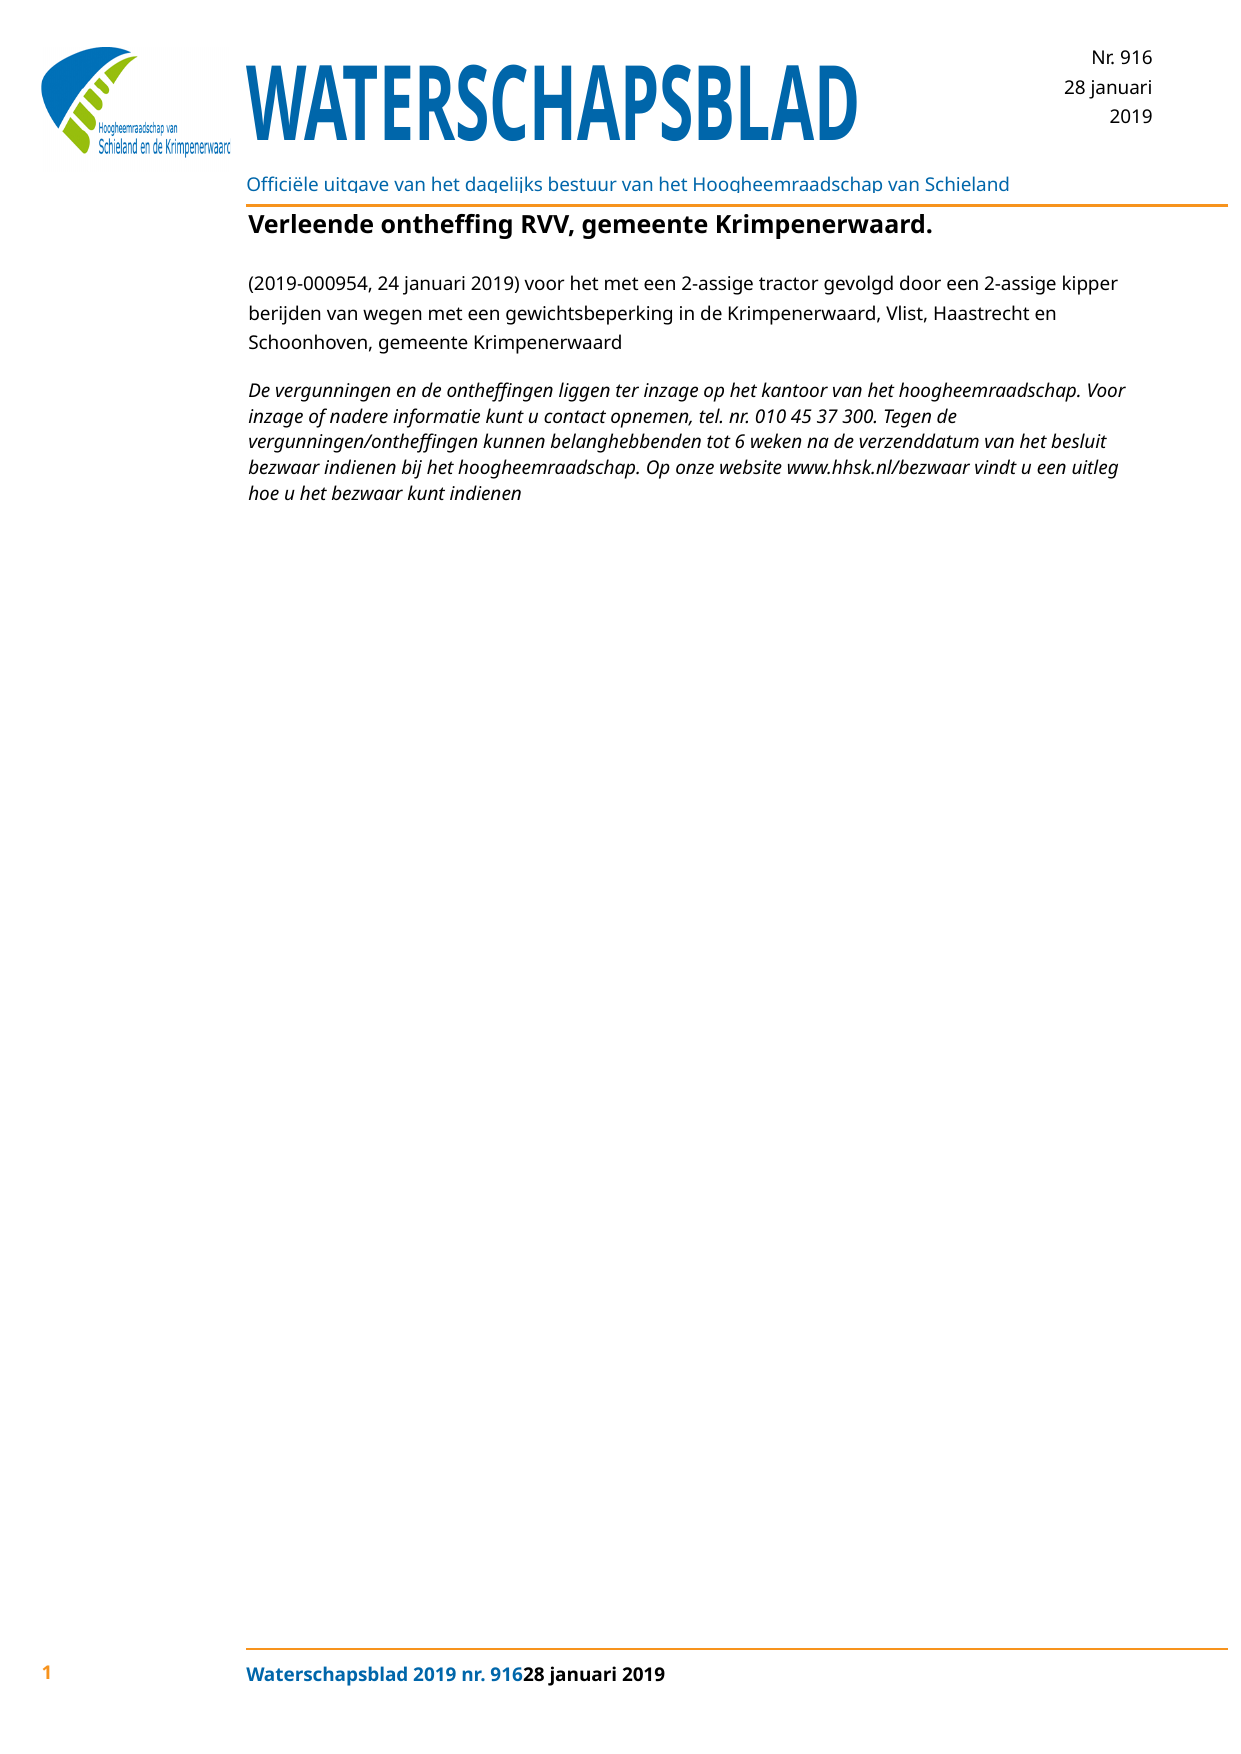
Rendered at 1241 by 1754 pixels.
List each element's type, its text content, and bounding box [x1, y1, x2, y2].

text Verleende ontheffing RVV, gemeente Krimpenerwaard. [248, 207, 1152, 241]
text (2019-000954, 24 januari 2019) voor het met een 2-assige tractor gevolgd door een 2-assige kipper berijden van wegen met een gewichtsbeperking in de Krimpenerwaard, Vlist, Haastrecht en Schoonhoven, gemeente Krimpenerwaard [248, 270, 1152, 355]
text De vergunningen en de ontheffingen liggen ter inzage op het kantoor van het hoogheemraadschap. Voor inzage of nadere informatie kunt u contact opnemen, tel. nr. 010 45 37 300. Tegen de vergunningen/ontheffingen kunnen belanghebbenden tot 6 weken na de verzenddatum van het besluit bezwaar indienen bij het hoogheemraadschap. Op onze website www.hhsk.nl/bezwaar vindt u een uitleg hoe u het bezwaar kunt indienen [248, 377, 1152, 506]
picture [41, 47, 231, 172]
